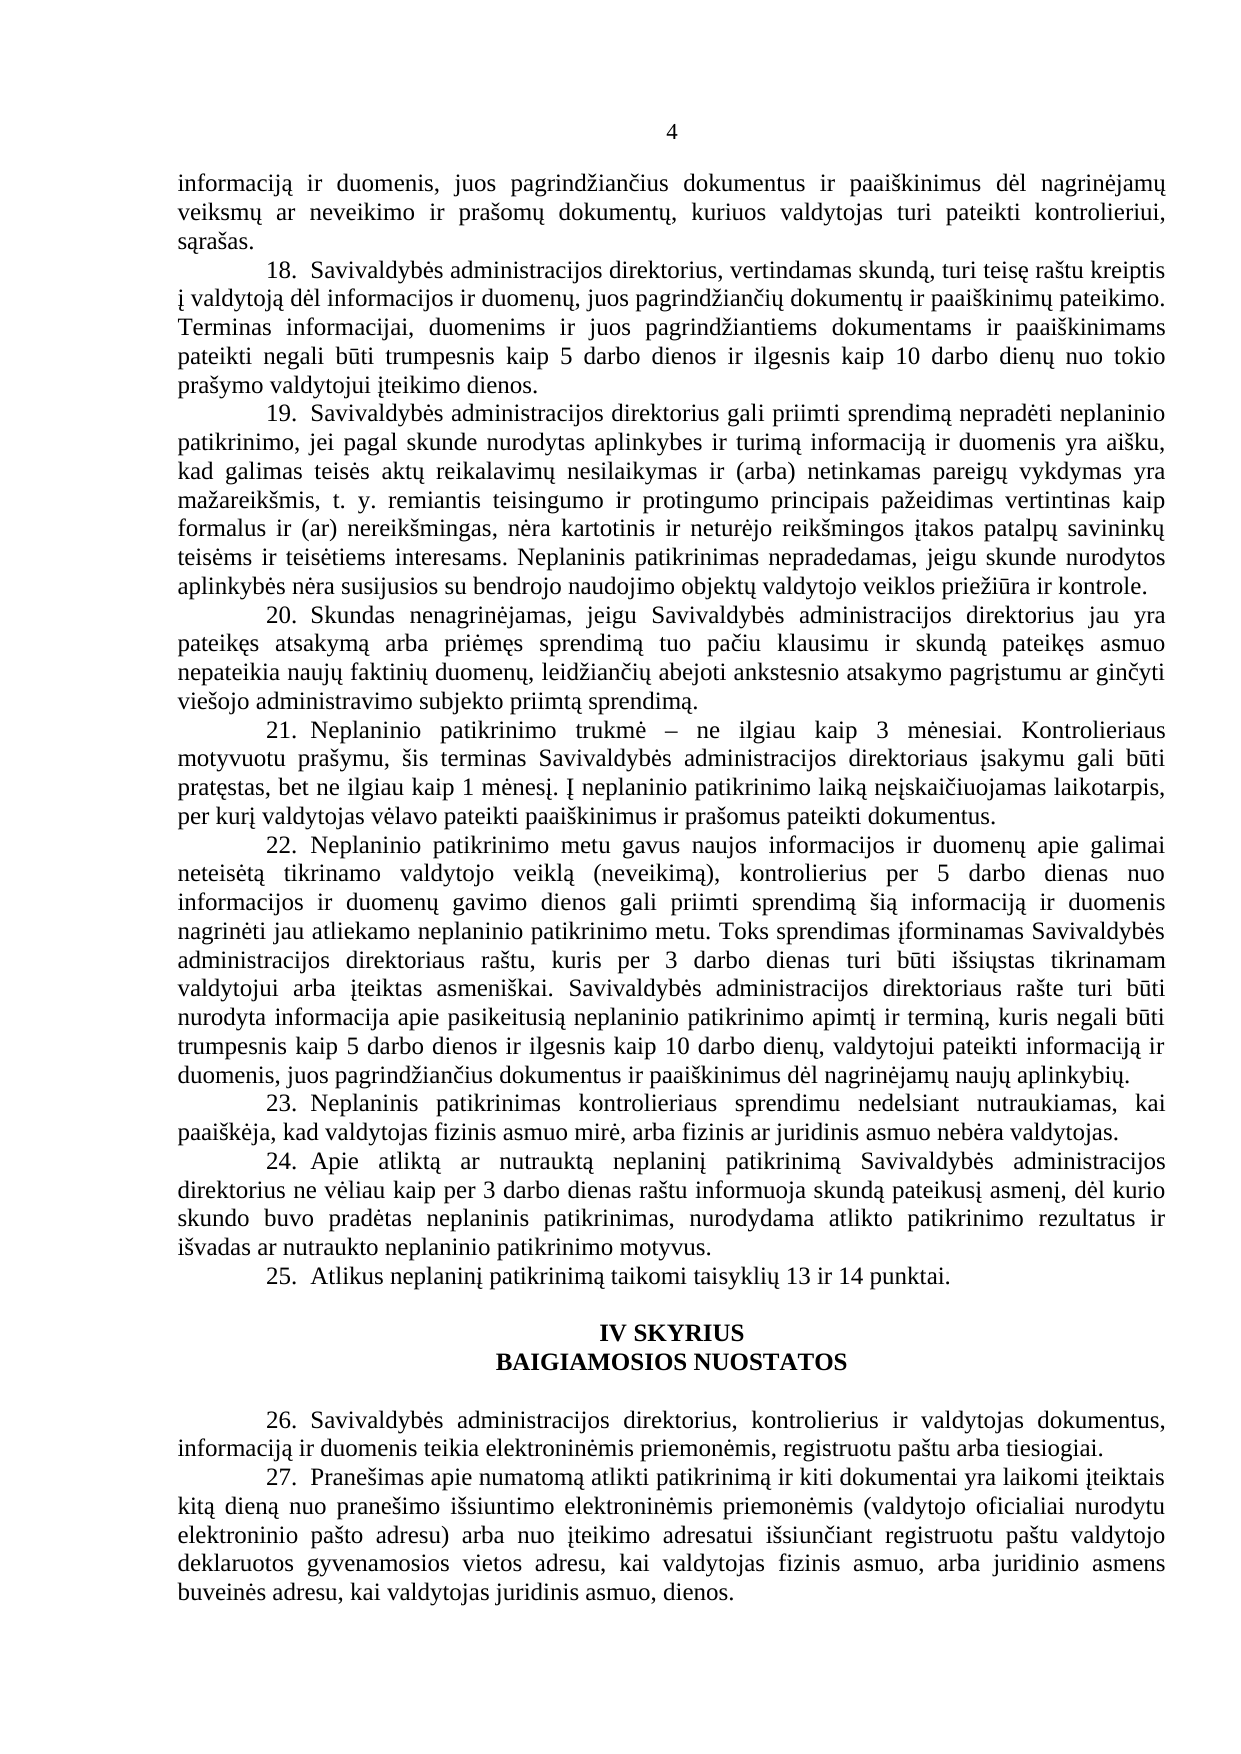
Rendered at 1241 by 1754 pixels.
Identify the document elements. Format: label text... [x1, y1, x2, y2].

text 24. Apie atliktą ar nutrauktą neplaninį patikrinimą Savivaldybės administracijos direktorius ne vėliau kaip per 3 darbo dienas raštu informuoja skundą pateikusį asmenį, dėl kurio skundo buvo pradėtas neplaninis patikrinimas, nurodydama atlikto patikrinimo rezultatus ir išvadas ar nutraukto neplaninio patikrinimo motyvus. [177, 1146, 1166, 1261]
text 22. Neplaninio patikrinimo metu gavus naujos informacijos ir duomenų apie galimai neteisėtą tikrinamo valdytojo veiklą (neveikimą), kontrolierius per 5 darbo dienas nuo informacijos ir duomenų gavimo dienos gali priimti sprendimą šią informaciją ir duomenis nagrinėti jau atliekamo neplaninio patikrinimo metu. Toks sprendimas įforminamas Savivaldybės administracijos direktoriaus raštu, kuris per 3 darbo dienas turi būti išsiųstas tikrinamam valdytojui arba įteiktas asmeniškai. Savivaldybės administracijos direktoriaus rašte turi būti nurodyta informacija apie pasikeitusią neplaninio patikrinimo apimtį ir terminą, kuris negali būti trumpesnis kaip 5 darbo dienos ir ilgesnis kaip 10 darbo dienų, valdytojui pateikti informaciją ir duomenis, juos pagrindžiančius dokumentus ir paaiškinimus dėl nagrinėjamų naujų aplinkybių. [177, 830, 1166, 1088]
text 23. Neplaninis patikrinimas kontrolieriaus sprendimu nedelsiant nutraukiamas, kai paaiškėja, kad valdytojas fizinis asmuo mirė, arba fizinis ar juridinis asmuo nebėra valdytojas. [177, 1088, 1166, 1146]
text IV SKYRIUS [177, 1318, 1166, 1347]
text 25. Atlikus neplaninį patikrinimą taikomi taisyklių 13 ir 14 punktai. [177, 1261, 1166, 1290]
text 27. Pranešimas apie numatomą atlikti patikrinimą ir kiti dokumentai yra laikomi įteiktais kitą dieną nuo pranešimo išsiuntimo elektroninėmis priemonėmis (valdytojo oficialiai nurodytu elektroninio pašto adresu) arba nuo įteikimo adresatui išsiunčiant registruotu paštu valdytojo deklaruotos gyvenamosios vietos adresu, kai valdytojas fizinis asmuo, arba juridinio asmens buveinės adresu, kai valdytojas juridinis asmuo, dienos. [177, 1462, 1166, 1606]
text 20. Skundas nenagrinėjamas, jeigu Savivaldybės administracijos direktorius jau yra pateikęs atsakymą arba priėmęs sprendimą tuo pačiu klausimu ir skundą pateikęs asmuo nepateikia naujų faktinių duomenų, leidžiančių abejoti ankstesnio atsakymo pagrįstumu ar ginčyti viešojo administravimo subjekto priimtą sprendimą. [177, 600, 1166, 715]
text BAIGIAMOSIOS NUOSTATOS [177, 1347, 1166, 1376]
text 26. Savivaldybės administracijos direktorius, kontrolierius ir valdytojas dokumentus, informaciją ir duomenis teikia elektroninėmis priemonėmis, registruotu paštu arba tiesiogiai. [177, 1405, 1166, 1462]
text 18. Savivaldybės administracijos direktorius, vertindamas skundą, turi teisę raštu kreiptis į valdytoją dėl informacijos ir duomenų, juos pagrindžiančių dokumentų ir paaiškinimų pateikimo. Terminas informacijai, duomenims ir juos pagrindžiantiems dokumentams ir paaiškinimams pateikti negali būti trumpesnis kaip 5 darbo dienos ir ilgesnis kaip 10 darbo dienų nuo tokio prašymo valdytojui įteikimo dienos. [177, 255, 1166, 398]
text informaciją ir duomenis, juos pagrindžiančius dokumentus ir paaiškinimus dėl nagrinėjamų veiksmų ar neveikimo ir prašomų dokumentų, kuriuos valdytojas turi pateikti kontrolieriui, sąrašas. [177, 168, 1166, 255]
text 21. Neplaninio patikrinimo trukmė – ne ilgiau kaip 3 mėnesiai. Kontrolieriaus motyvuotu prašymu, šis terminas Savivaldybės administracijos direktoriaus įsakymu gali būti pratęstas, bet ne ilgiau kaip 1 mėnesį. Į neplaninio patikrinimo laiką neįskaičiuojamas laikotarpis, per kurį valdytojas vėlavo pateikti paaiškinimus ir prašomus pateikti dokumentus. [177, 715, 1166, 830]
text 19. Savivaldybės administracijos direktorius gali priimti sprendimą nepradėti neplaninio patikrinimo, jei pagal skunde nurodytas aplinkybes ir turimą informaciją ir duomenis yra aišku, kad galimas teisės aktų reikalavimų nesilaikymas ir (arba) netinkamas pareigų vykdymas yra mažareikšmis, t. y. remiantis teisingumo ir protingumo principais pažeidimas vertintinas kaip formalus ir (ar) nereikšmingas, nėra kartotinis ir neturėjo reikšmingos įtakos patalpų savininkų teisėms ir teisėtiems interesams. Neplaninis patikrinimas nepradedamas, jeigu skunde nurodytos aplinkybės nėra susijusios su bendrojo naudojimo objektų valdytojo veiklos priežiūra ir kontrole. [177, 398, 1166, 600]
